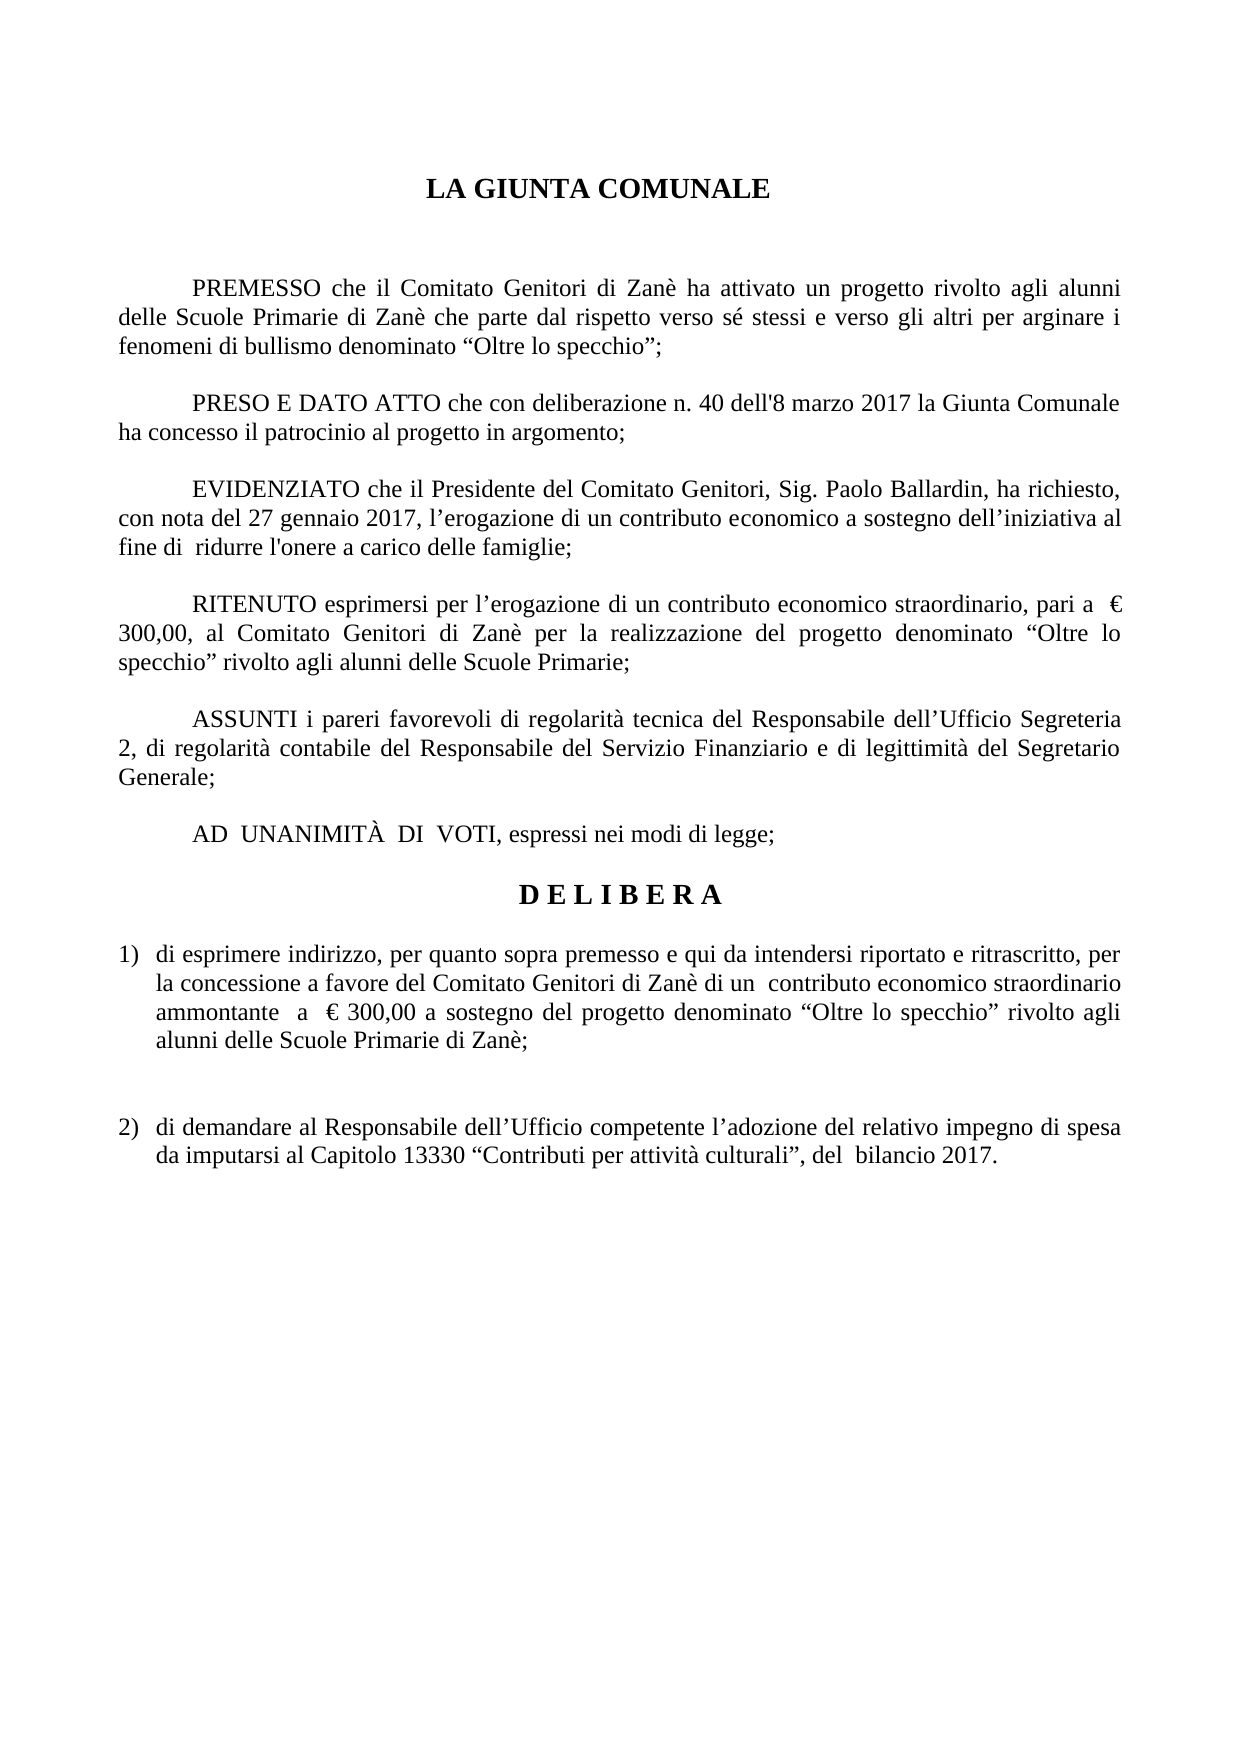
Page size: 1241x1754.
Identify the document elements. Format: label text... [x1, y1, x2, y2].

subtitle LA GIUNTA COMUNALE [75, 172, 1122, 205]
subtitle D E L I B E R A [118, 877, 1122, 911]
text PREMESSO che il Comitato Genitori di Zanè ha attivato un progetto rivolto agli alunni delle Scuole Primarie di Zanè che parte dal rispetto verso sé stessi e verso gli altri per arginare i fenomeni di bullismo denominato “Oltre lo specchio”; [118, 273, 1122, 359]
list di esprimere indirizzo, per quanto sopra premesso e qui da intendersi riportato e ritrascritto, per la concessione a favore del Comitato Genitori di Zanè di un contributo economico straordinario ammontante a € 300,00 a sostegno del progetto denominato “Oltre lo specchio” rivolto agli alunni delle Scuole Primarie di Zanè; [118, 939, 1122, 1054]
text PRESO E DATO ATTO che con deliberazione n. 40 dell'8 marzo 2017 la Giunta Comunale ha concesso il patrocinio al progetto in argomento; [118, 388, 1122, 446]
text EVIDENZIATO che il Presidente del Comitato Genitori, Sig. Paolo Ballardin, ha richiesto, con nota del 27 gennaio 2017, l’erogazione di un contributo economico a sostegno dell’iniziativa al fine di ridurre l'onere a carico delle famiglie; [118, 474, 1122, 561]
text RITENUTO esprimersi per l’erogazione di un contributo economico straordinario, pari a € 300,00, al Comitato Genitori di Zanè per la realizzazione del progetto denominato “Oltre lo specchio” rivolto agli alunni delle Scuole Primarie; [118, 589, 1122, 676]
list di demandare al Responsabile dell’Ufficio competente l’adozione del relativo impegno di spesa da imputarsi al Capitolo 13330 “Contributi per attività culturali”, del bilancio 2017. [118, 1112, 1122, 1169]
text AD UNANIMITÀ DI VOTI, espressi nei modi di legge; [118, 819, 1122, 848]
text ASSUNTI i pareri favorevoli di regolarità tecnica del Responsabile dell’Ufficio Segreteria 2, di regolarità contabile del Responsabile del Servizio Finanziario e di legittimità del Segretario Generale; [118, 704, 1122, 791]
